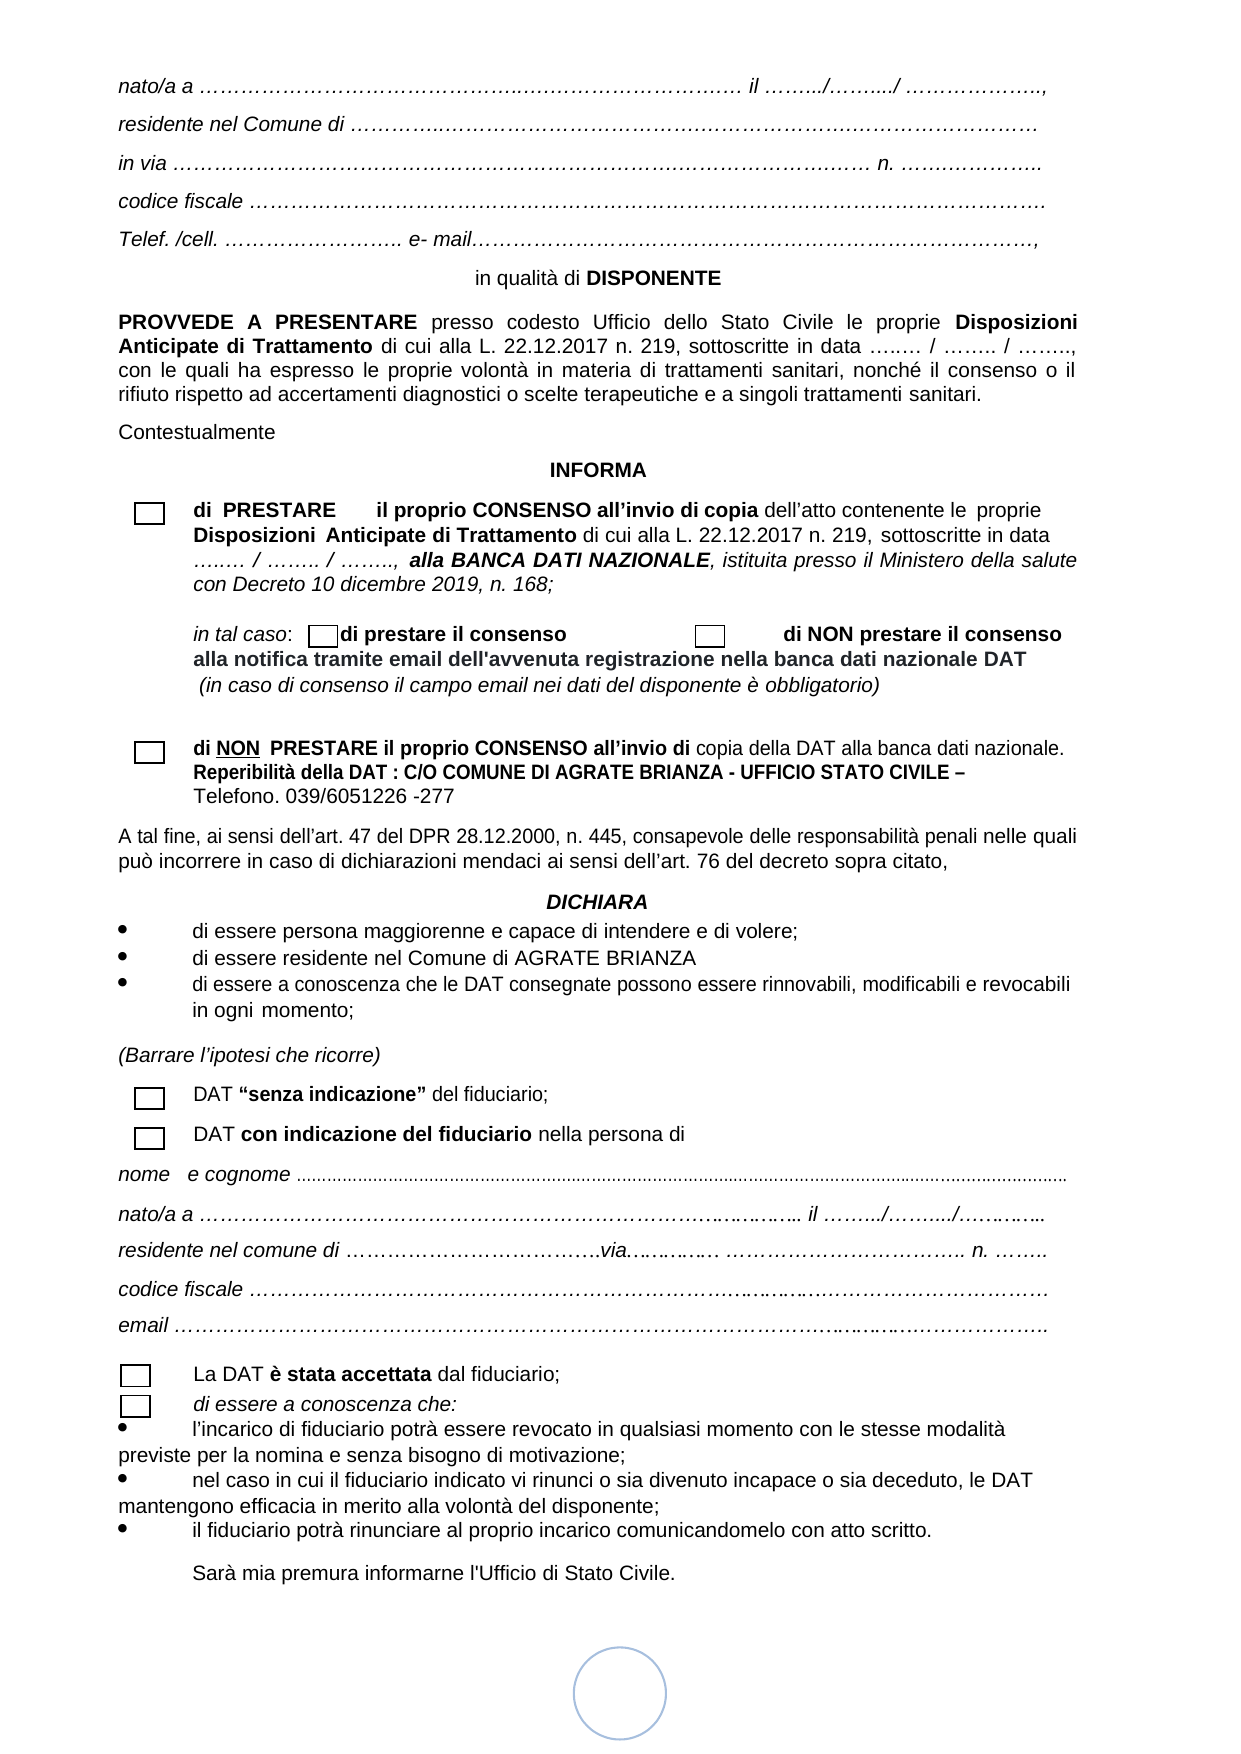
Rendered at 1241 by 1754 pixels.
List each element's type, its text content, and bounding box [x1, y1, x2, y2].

subtitle Telefono. 039/6051226 -277 [193, 784, 1078, 808]
text DAT con indicazione del fiduciario nella persona di [118, 1122, 1078, 1146]
text Telef. /cell. …………………….. e- mail………………………………………………………………………, [118, 227, 1078, 251]
text (in caso di consenso il campo email nei dati del disponente è obbligatorio) [193, 673, 1078, 697]
text di PRESTARE il proprio CONSENSO all’invio di copia dell’atto contenente le proprie [193, 498, 1078, 522]
text residente nel Comune di …………..……………………………….………………….……………………… [118, 112, 1078, 136]
text …..… / …….. / …….., alla BANCA DATI NAZIONALE, istituita presso il Ministero della salute con Decreto 10 dicembre 2019, n. 168; [193, 548, 1078, 596]
text La DAT è stata accettata dal fiduciario; [118, 1362, 1078, 1386]
text DICHIARA [118, 889, 1078, 913]
list di essere persona maggiorenne e capace di intendere e di volere; [118, 914, 1078, 945]
text in via ……………………………………………………………….………………….…… n. …….………….. [118, 150, 1078, 174]
text in tal caso: di prestare il consenso di NON prestare il consenso alla notifica tramite email dell'avvenuta registrazione nella banca dati nazionale DAT [193, 622, 1078, 671]
text DAT “senza indicazione” del fiduciario; [118, 1082, 1078, 1106]
text email ……………………………………………………………………………………………………………….. [118, 1312, 1078, 1337]
text PROVVEDE A PRESENTARE presso codesto Ufficio dello Stato Civile le proprie Disposizioni Anticipate di Trattamento di cui alla L. 22.12.2017 n. 219, sottoscritte in data …..… / …….. / …….., con le quali ha espresso le proprie volontà in materia di trattamenti sanitari, nonché il consenso o il rifiuto rispetto ad accertamenti diagnostici o scelte terapeutiche e a singoli trattamenti sanitari. [118, 309, 1078, 405]
text nato/a a ………………………………………..….…………………….… il …….../……..../ ……………….., [118, 74, 1078, 98]
text nato/a a …………………………………………………………………………….. il …….../……..../………….. [118, 1202, 1078, 1226]
text codice fiscale ……………………………………………………………………………………………………. [118, 189, 1078, 213]
text A tal fine, ai sensi dell’art. 47 del DPR 28.12.2000, n. 445, consapevole delle responsabilità penali nelle quali può incorrere in caso di dichiarazioni mendaci ai sensi dell’art. 76 del decreto sopra citato, [118, 824, 1078, 873]
text in qualità di DISPONENTE [118, 265, 1078, 289]
text (Barrare l’ipotesi che ricorre) [118, 1043, 1078, 1067]
list nel caso in cui il fiduciario indicato vi rinunci o sia divenuto incapace o sia deceduto, le DAT mantengono efficacia in merito alla volontà del disponente; [118, 1467, 1078, 1517]
text Disposizioni Anticipate di Trattamento di cui alla L. 22.12.2017 n. 219, sottoscritte in data [118, 522, 1078, 546]
list di essere residente nel Comune di AGRATE BRIANZA [118, 946, 1078, 971]
text di NON PRESTARE il proprio CONSENSO all’invio di copia della DAT alla banca dati nazionale. [118, 736, 1078, 760]
subtitle Reperibilità della DAT : C/O COMUNE DI AGRATE BRIANZA - UFFICIO STATO CIVILE – [193, 760, 1078, 784]
text codice fiscale ……………………………………………………………………………………………………… [118, 1276, 1078, 1301]
text INFORMA [118, 458, 1078, 482]
list di essere a conoscenza che le DAT consegnate possono essere rinnovabili, modificabili e revocabili in ogni momento; [118, 972, 1078, 1022]
list il fiduciario potrà rinunciare al proprio incarico comunicandomelo con atto scritto. [118, 1518, 1078, 1543]
text nome e cognome ……………………………………………….………………………….……………………………..…………………………. [118, 1161, 1078, 1186]
text di essere a conoscenza che: [118, 1391, 1078, 1415]
text Sarà mia premura informarne l'Ufficio di Stato Civile. [118, 1561, 1078, 1585]
text Contestualmente [118, 420, 1078, 444]
list l’incarico di fiduciario potrà essere revocato in qualsiasi momento con le stesse modalità previste per la nomina e senza bisogno di motivazione; [118, 1417, 1078, 1467]
text residente nel comune di ……………………………….via…………… …………………………….. n. …….. [118, 1238, 1078, 1262]
